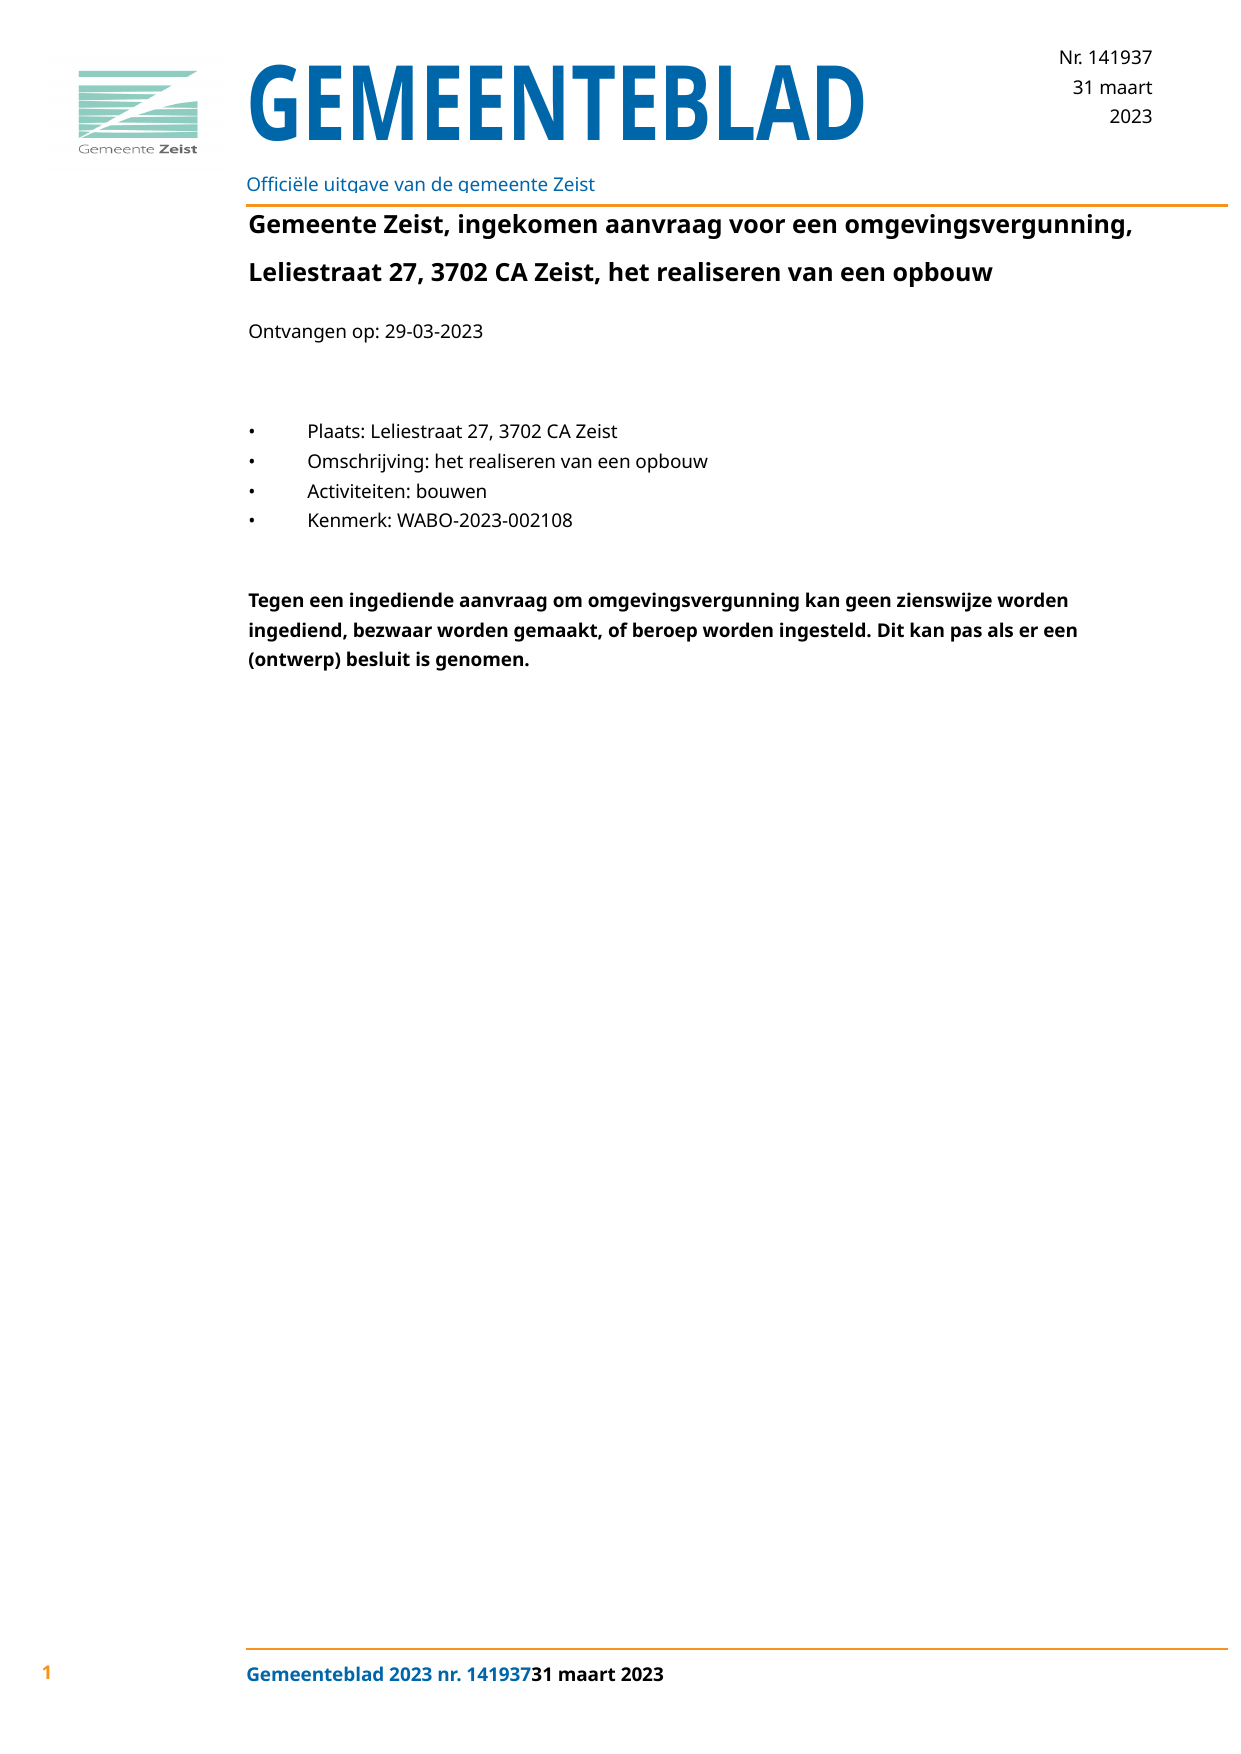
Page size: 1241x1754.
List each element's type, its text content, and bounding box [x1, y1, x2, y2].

text Tegen een ingediende aanvraag om omgevingsvergunning kan geen zienswijze worden ingediend, bezwaar worden gemaakt, of beroep worden ingesteld. Dit kan pas als er een (ontwerp) besluit is genomen. [248, 587, 1152, 672]
list Kenmerk: WABO-2023-002108 [248, 507, 1152, 533]
list Omschrijving: het realiseren van een opbouw [248, 448, 1152, 474]
list Activiteiten: bouwen [248, 478, 1152, 504]
picture [41, 47, 231, 172]
text Gemeente Zeist, ingekomen aanvraag voor een omgevingsvergunning, Leliestraat 27, 3702 CA Zeist, het realiseren van een opbouw [248, 207, 1152, 288]
text Ontvangen op: 29-03-2023 [248, 318, 1152, 344]
list Plaats: Leliestraat 27, 3702 CA Zeist [248, 419, 1152, 444]
